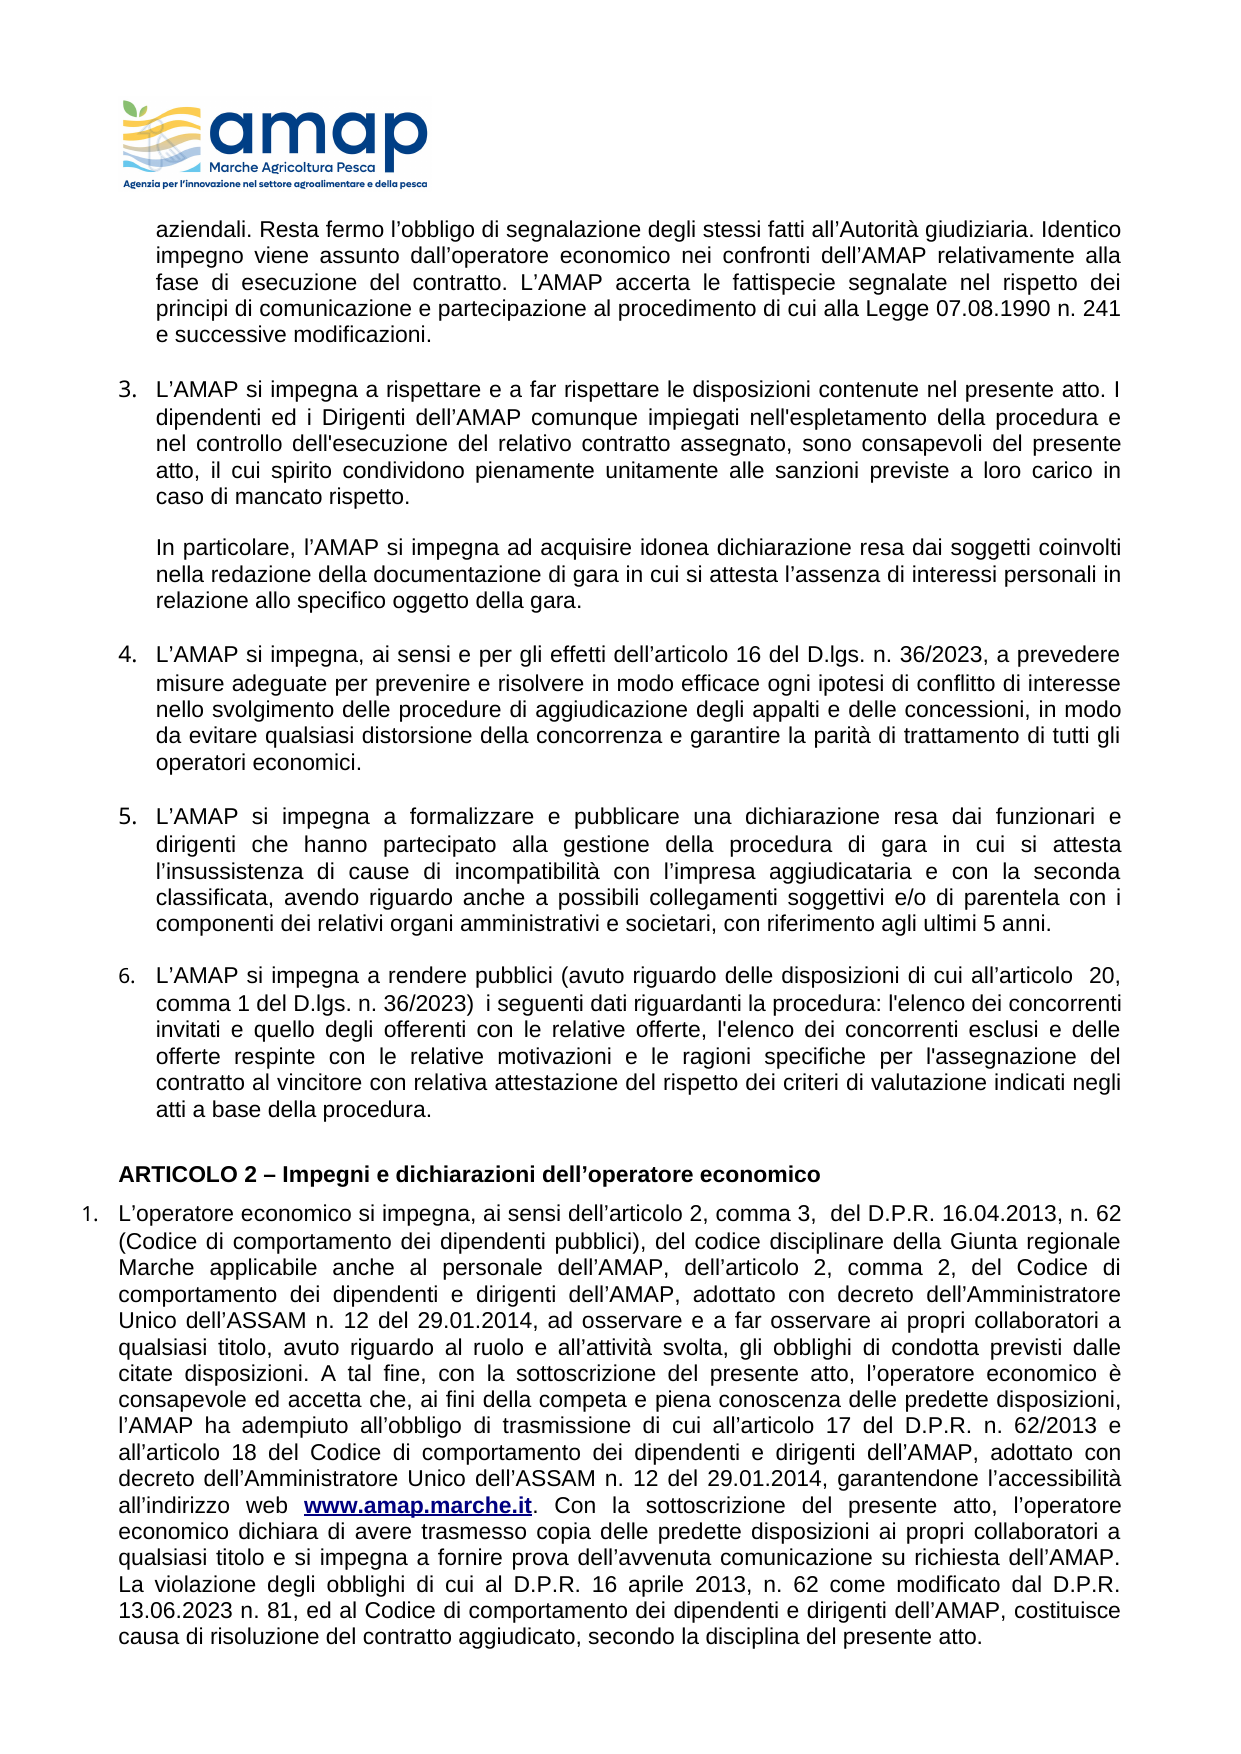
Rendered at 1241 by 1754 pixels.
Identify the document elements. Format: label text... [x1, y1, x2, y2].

list L’AMAP si impegna a rispettare e a far rispettare le disposizioni contenute nel presente atto. I dipendenti ed i Dirigenti dell’AMAP comunque impiegati nell'espletamento della procedura e nel controllo dell'esecuzione del relativo contratto assegnato, sono consapevoli del presente atto, il cui spirito condividono pienamente unitamente alle sanzioni previste a loro carico in caso di mancato rispetto. [118, 373, 1122, 509]
list L’AMAP si impegna a rendere pubblici (avuto riguardo delle disposizioni di cui all’articolo 20, comma 1 del D.lgs. n. 36/2023) i seguenti dati riguardanti la procedura: l'elenco dei concorrenti invitati e quello degli offerenti con le relative offerte, l'elenco dei concorrenti esclusi e delle offerte respinte con le relative motivazioni e le ragioni specifiche per l'assegnazione del contratto al vincitore con relativa attestazione del rispetto dei criteri di valutazione indicati negli atti a base della procedura. [118, 962, 1122, 1122]
text aziendali. Resta fermo l’obbligo di segnalazione degli stessi fatti all’Autorità giudiziaria. Identico impegno viene assunto dall’operatore economico nei confronti dell’AMAP relativamente alla fase di esecuzione del contratto. L’AMAP accerta le fattispecie segnalate nel rispetto dei principi di comunicazione e partecipazione al procedimento di cui alla Legge 07.08.1990 n. 241 e successive modificazioni. [156, 216, 1122, 348]
list L’AMAP si impegna, ai sensi e per gli effetti dell’articolo 16 del D.lgs. n. 36/2023, a prevedere misure adeguate per prevenire e risolvere in modo efficace ogni ipotesi di conflitto di interesse nello svolgimento delle procedure di aggiudicazione degli appalti e delle concessioni, in modo da evitare qualsiasi distorsione della concorrenza e garantire la parità di trattamento di tutti gli operatori economici. [118, 638, 1122, 775]
list L’operatore economico si impegna, ai sensi dell’articolo 2, comma 3, del D.P.R. 16.04.2013, n. 62 (Codice di comportamento dei dipendenti pubblici), del codice disciplinare della Giunta regionale Marche applicabile anche al personale dell’AMAP, dell’articolo 2, comma 2, del Codice di comportamento dei dipendenti e dirigenti dell’AMAP, adottato con decreto dell’Amministratore Unico dell’ASSAM n. 12 del 29.01.2014, ad osservare e a far osservare ai propri collaboratori a qualsiasi titolo, avuto riguardo al ruolo e all’attività svolta, gli obblighi di condotta previsti dalle citate disposizioni. A tal fine, con la sottoscrizione del presente atto, l’operatore economico è consapevole ed accetta che, ai fini della competa e piena conoscenza delle predette disposizioni, l’AMAP ha adempiuto all’obbligo di trasmissione di cui all’articolo 17 del D.P.R. n. 62/2013 e all’articolo 18 del Codice di comportamento dei dipendenti e dirigenti dell’AMAP, adottato con decreto dell’Amministratore Unico dell’ASSAM n. 12 del 29.01.2014, garantendone l’accessibilità all’indirizzo web www.amap.marche.it. Con la sottoscrizione del presente atto, l’operatore economico dichiara di avere trasmesso copia delle predette disposizioni ai propri collaboratori a qualsiasi titolo e si impegna a fornire prova dell’avvenuta comunicazione su richiesta dell’AMAP. La violazione degli obblighi di cui al D.P.R. 16 aprile 2013, n. 62 come modificato dal D.P.R. 13.06.2023 n. 81, ed al Codice di comportamento dei dipendenti e dirigenti dell’AMAP, costituisce causa di risoluzione del contratto aggiudicato, secondo la disciplina del presente atto. [81, 1199, 1122, 1650]
text ARTICOLO 2 – Impegni e dichiarazioni dell’operatore economico [118, 1161, 1122, 1187]
list L’AMAP si impegna a formalizzare e pubblicare una dichiarazione resa dai funzionari e dirigenti che hanno partecipato alla gestione della procedura di gara in cui si attesta l’insussistenza di cause di incompatibilità con l’impresa aggiudicataria e con la seconda classificata, avendo riguardo anche a possibili collegamenti soggettivi e/o di parentela con i componenti dei relativi organi amministrativi e societari, con riferimento agli ultimi 5 anni. [118, 800, 1122, 937]
text In particolare, l’AMAP si impegna ad acquisire idonea dichiarazione resa dai soggetti coinvolti nella redazione della documentazione di gara in cui si attesta l’assenza di interessi personali in relazione allo specifico oggetto della gara. [156, 534, 1122, 613]
